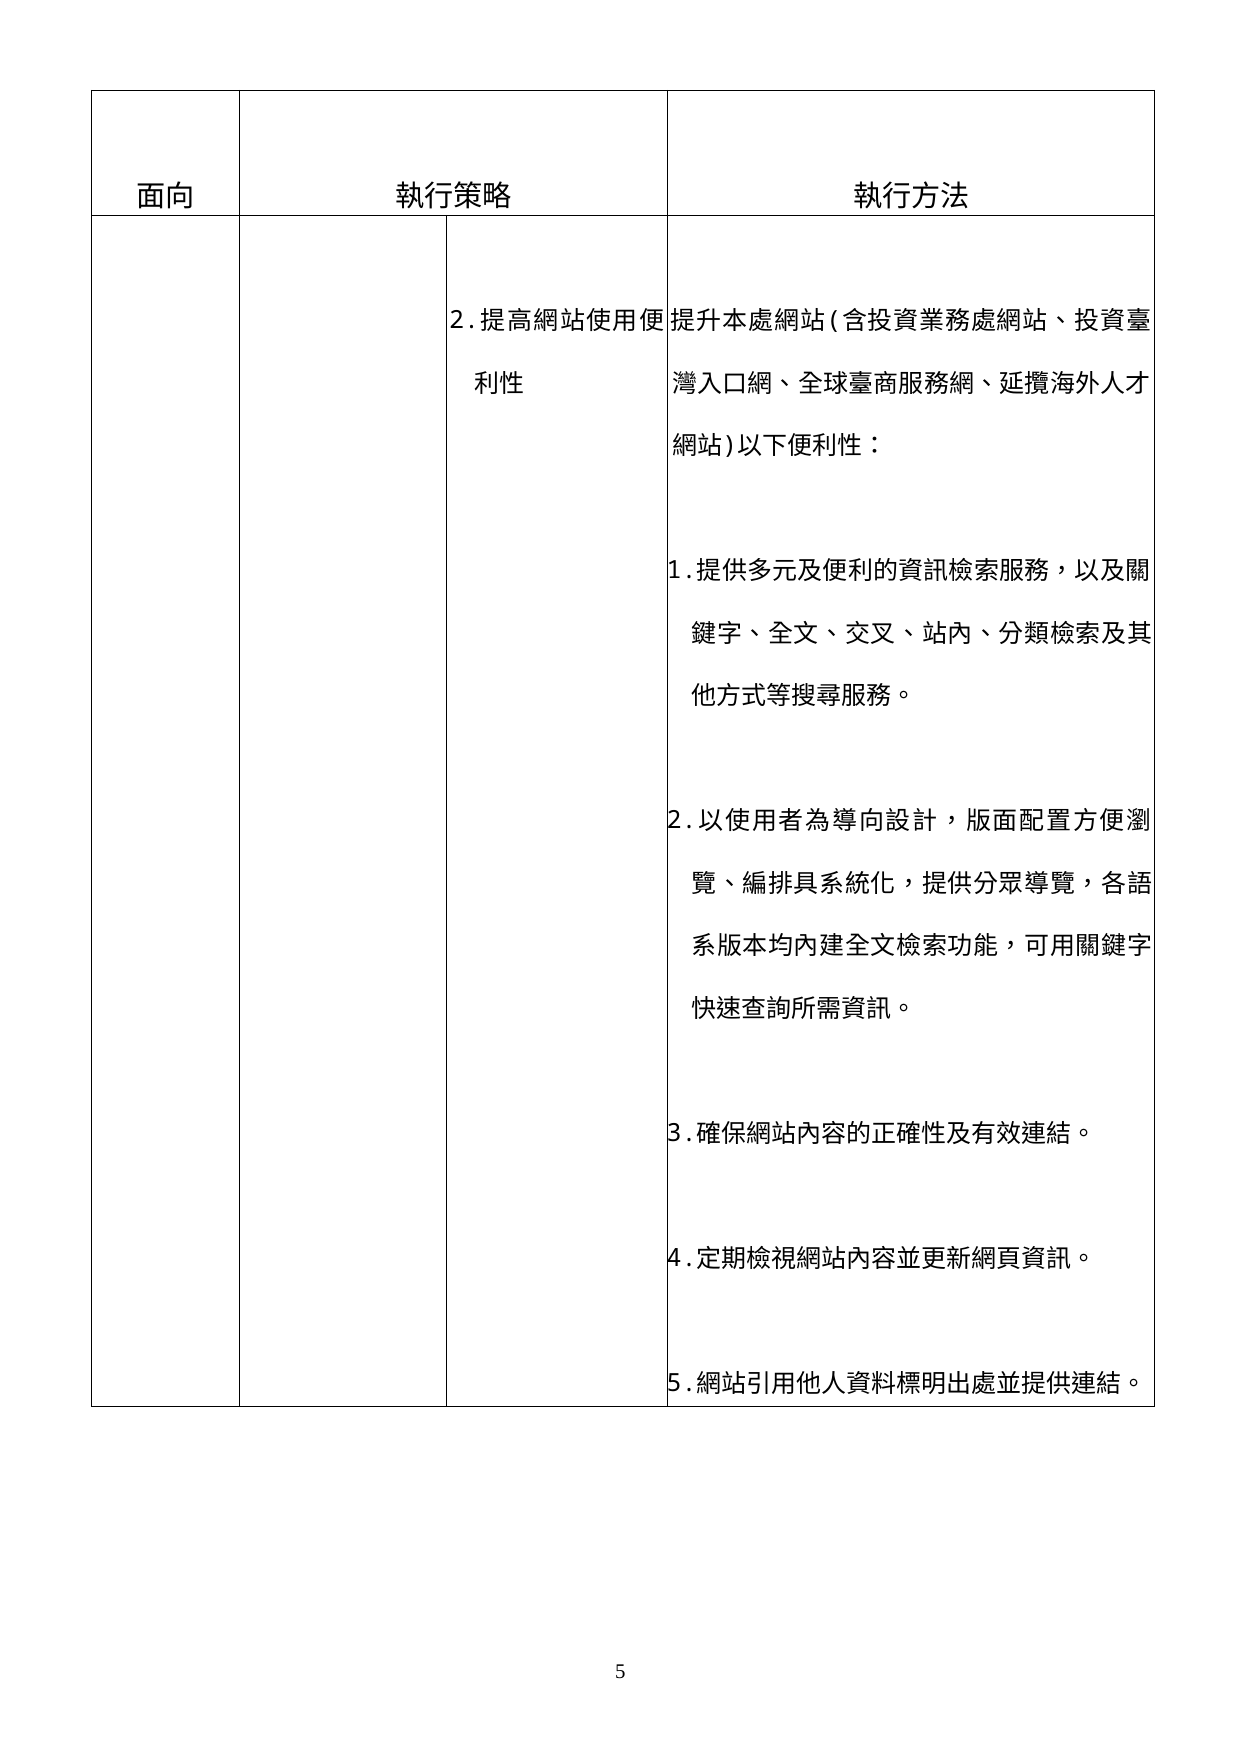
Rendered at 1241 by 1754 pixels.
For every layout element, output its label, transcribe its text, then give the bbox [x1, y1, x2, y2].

table_header 執行方法 [668, 91, 1154, 215]
table_cell [240, 216, 446, 1406]
table_cell 2.提高網站使用便利性 [447, 216, 667, 1406]
table_header 面向 [92, 91, 239, 215]
table_cell 提升本處網站(含投資業務處網站、投資臺灣入口網、全球臺商服務網、延攬海外人才網站)以下便利性： 1.提供多元及便利的資訊檢索服務，以及關鍵字、全文、交叉、站內、分類檢索及其他方式等搜尋服務。 2.以使用者為導向設計，版面配置方便瀏覽、編排具系統化，提供分眾導覽，各語系版本均內建全文檢索功能，可用關鍵字快速查詢所需資訊。 3.確保網站內容的正確性及有效連結。 4.定期檢視網站內容並更新網頁資訊。 5.網站引用他人資料標明出處並提供連結。 [668, 216, 1154, 1406]
table_header 執行策略 [240, 91, 667, 215]
table_cell [92, 216, 239, 1406]
